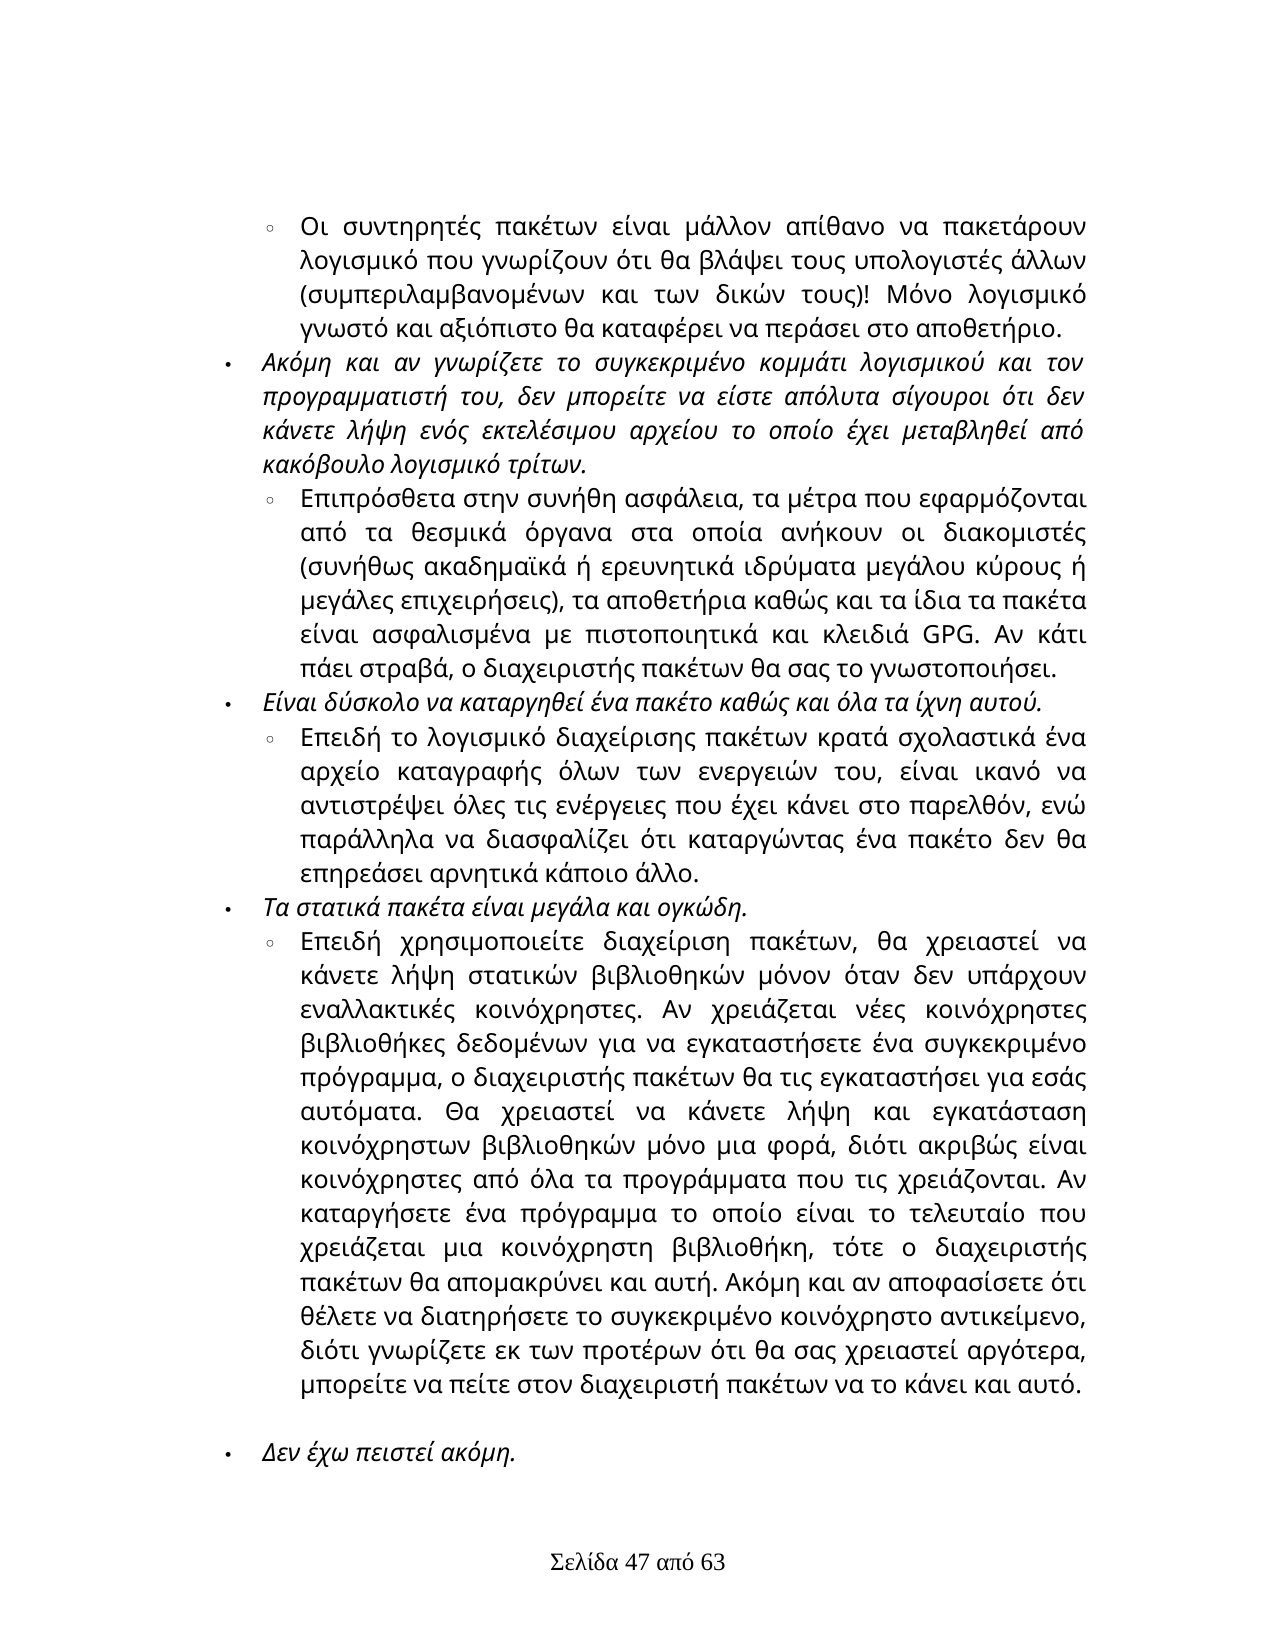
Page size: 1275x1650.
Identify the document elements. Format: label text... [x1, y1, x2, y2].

list Τα στατικά πακέτα είναι μεγάλα και ογκώδη. [225, 889, 1087, 923]
list Δεν έχω πειστεί ακόμη. [225, 1434, 1087, 1468]
list Ακόμη και αν γνωρίζετε το συγκεκριμένο κομμάτι λογισμικού και τον προγραμματιστή του, δεν μπορείτε να είστε απόλυτα σίγουροι ότι δεν κάνετε λήψη ενός εκτελέσιμου αρχείου το οποίο έχει μεταβληθεί από κακόβουλο λογισμικό τρίτων. [225, 344, 1087, 481]
list Επειδή το λογισμικό διαχείρισης πακέτων κρατά σχολαστικά ένα αρχείο καταγραφής όλων των ενεργειών του, είναι ικανό να αντιστρέψει όλες τις ενέργειες που έχει κάνει στο παρελθόν, ενώ παράλληλα να διασφαλίζει ότι καταργώντας ένα πακέτο δεν θα επηρεάσει αρνητικά κάποιο άλλο. [262, 719, 1087, 889]
list Είναι δύσκολο να καταργηθεί ένα πακέτο καθώς και όλα τα ίχνη αυτού. [225, 685, 1087, 719]
list Επειδή χρησιμοποιείτε διαχείριση πακέτων, θα χρειαστεί να κάνετε λήψη στατικών βιβλιοθηκών μόνον όταν δεν υπάρχουν εναλλακτικές κοινόχρηστες. Αν χρειάζεται νέες κοινόχρηστες βιβλιοθήκες δεδομένων για να εγκαταστήσετε ένα συγκεκριμένο πρόγραμμα, ο διαχειριστής πακέτων θα τις εγκαταστήσει για εσάς αυτόματα. Θα χρειαστεί να κάνετε λήψη και εγκατάσταση κοινόχρηστων βιβλιοθηκών μόνο μια φορά, διότι ακριβώς είναι κοινόχρηστες από όλα τα προγράμματα που τις χρειάζονται. Αν καταργήσετε ένα πρόγραμμα το οποίο είναι το τελευταίο που χρειάζεται μια κοινόχρηστη βιβλιοθήκη, τότε ο διαχειριστής πακέτων θα απομακρύνει και αυτή. Ακόμη και αν αποφασίσετε ότι θέλετε να διατηρήσετε το συγκεκριμένο κοινόχρηστο αντικείμενο, διότι γνωρίζετε εκ των προτέρων ότι θα σας χρειαστεί αργότερα, μπορείτε να πείτε στον διαχειριστή πακέτων να το κάνει και αυτό. [262, 923, 1087, 1400]
list Επιπρόσθετα στην συνήθη ασφάλεια, τα μέτρα που εφαρμόζονται από τα θεσμικά όργανα στα οποία ανήκουν οι διακομιστές (συνήθως ακαδημαϊκά ή ερευνητικά ιδρύματα μεγάλου κύρους ή μεγάλες επιχειρήσεις), τα αποθετήρια καθώς και τα ίδια τα πακέτα είναι ασφαλισμένα με πιστοποιητικά και κλειδιά GPG. Αν κάτι πάει στραβά, ο διαχειριστής πακέτων θα σας το γνωστοποιήσει. [262, 481, 1087, 685]
list Οι συντηρητές πακέτων είναι μάλλον απίθανο να πακετάρουν λογισμικό που γνωρίζουν ότι θα βλάψει τους υπολογιστές άλλων (συμπεριλαμβανομένων και των δικών τους)! Μόνο λογισμικό γνωστό και αξιόπιστο θα καταφέρει να περάσει στο αποθετήριο. [262, 208, 1087, 344]
